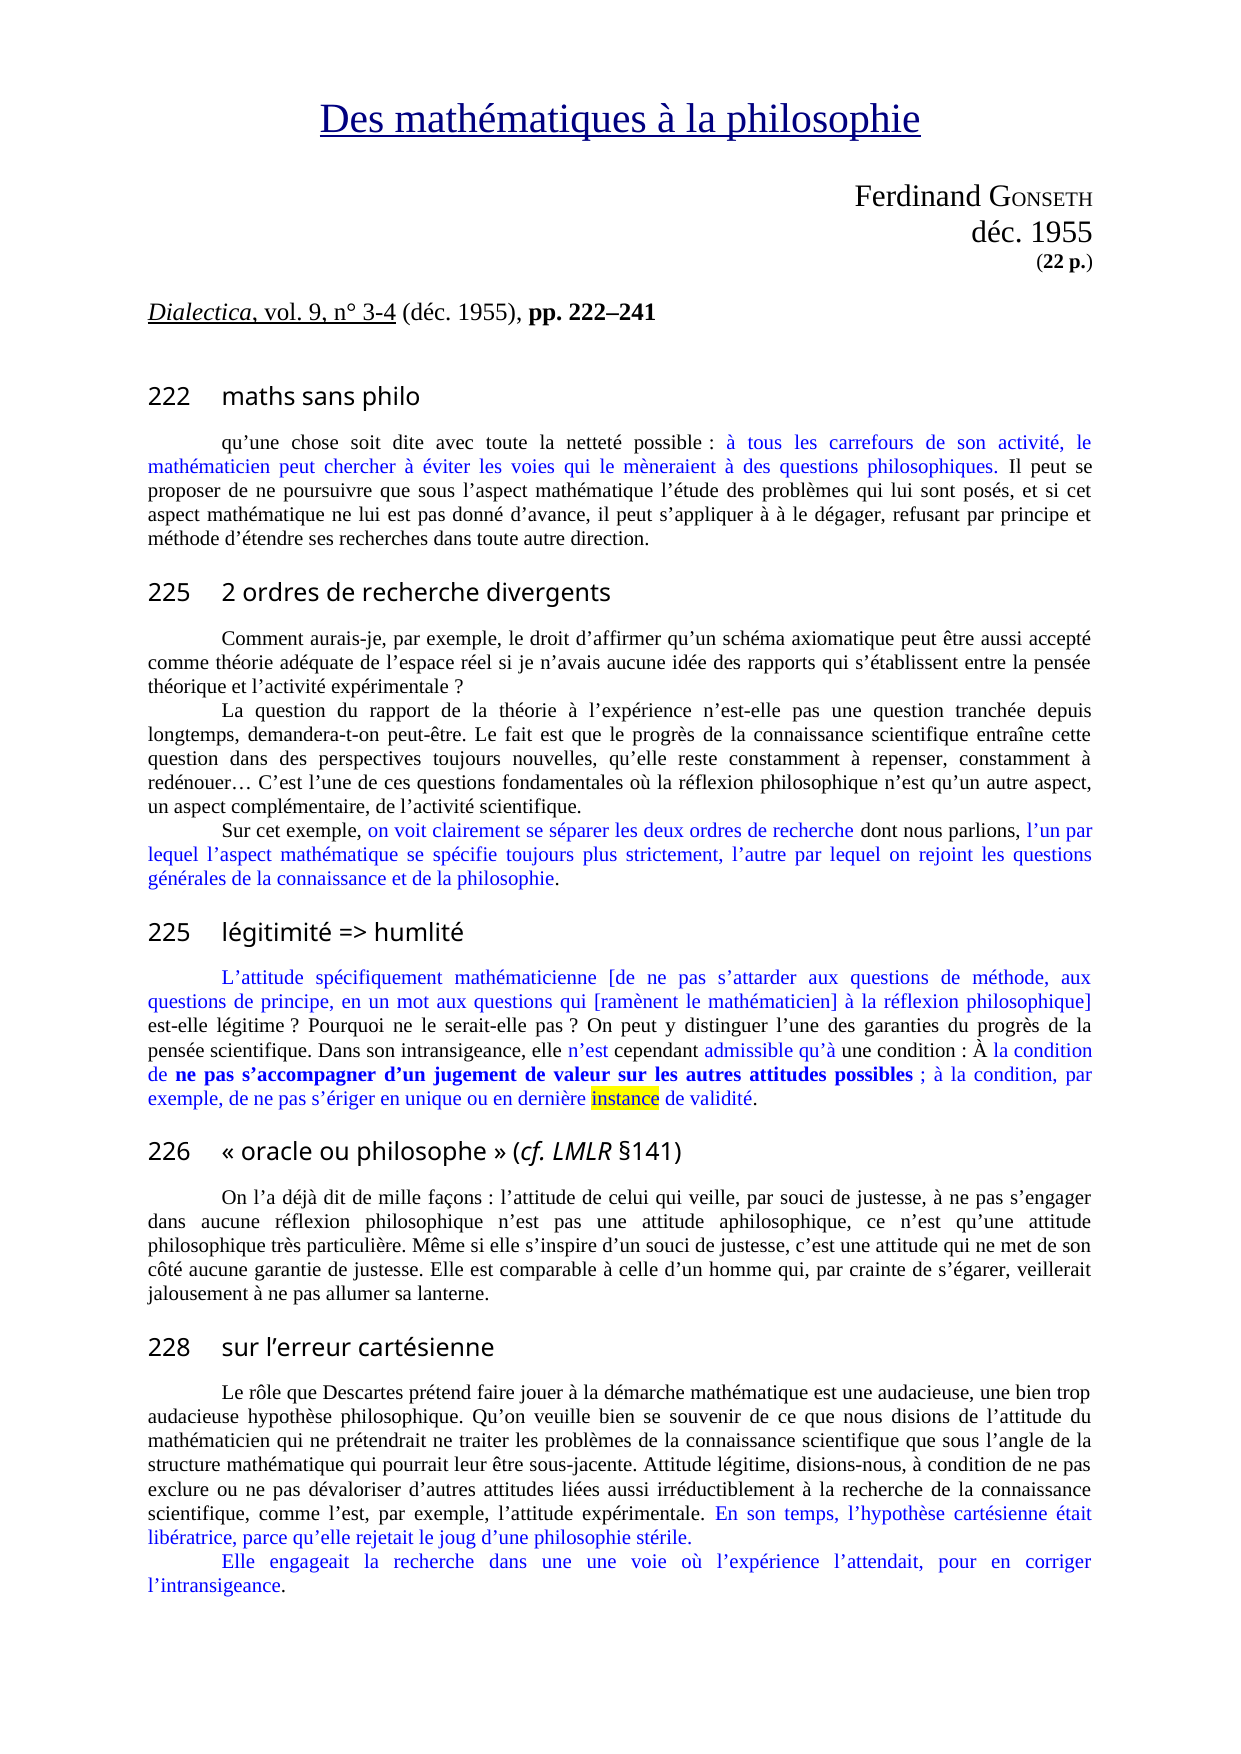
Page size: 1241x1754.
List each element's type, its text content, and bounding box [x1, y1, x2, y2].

text L’attitude spécifiquement mathématicienne [de ne pas s’attarder aux questions de méthode, aux questions de principe, en un mot aux questions qui [ramènent le mathématicien] à la réflexion philosophique] est-elle légitime ? Pourquoi ne le serait-elle pas ? On peut y distinguer l’une des garanties du progrès de la pensée scientifique. Dans son intransigeance, elle n’est cependant admissible qu’à une condition : À la condition de ne pas s’accompagner d’un jugement de valeur sur les autres attitudes possibles ; à la condition, par exemple, de ne pas s’ériger en unique ou en dernière instance de validité. [148, 965, 1093, 1110]
text Ferdinand Gonseth [148, 177, 1093, 213]
text 228 sur l’erreur cartésienne [148, 1329, 1093, 1363]
text qu’une chose soit dite avec toute la netteté possible : à tous les carrefours de son activité, le mathématicien peut chercher à éviter les voies qui le mèneraient à des questions philosophiques. Il peut se proposer de ne poursuivre que sous l’aspect mathématique l’étude des problèmes qui lui sont posés, et si cet aspect mathématique ne lui est pas donné d’avance, il peut s’appliquer à à le dégager, refusant par principe et méthode d’étendre ses recherches dans toute autre direction. [148, 430, 1093, 550]
text Sur cet exemple, on voit clairement se séparer les deux ordres de recherche dont nous parlions, l’un par lequel l’aspect mathématique se spécifie toujours plus strictement, l’autre par lequel on rejoint les questions générales de la connaissance et de la philosophie. [148, 818, 1093, 890]
text 225 légitimité => humlité [148, 914, 1093, 948]
text La question du rapport de la théorie à l’expérience n’est-elle pas une question tranchée depuis longtemps, demandera-t-on peut-être. Le fait est que le progrès de la connaissance scientifique entraîne cette question dans des perspectives toujours nouvelles, qu’elle reste constamment à repenser, constamment à redénouer… C’est l’une de ces questions fondamentales où la réflexion philosophique n’est qu’un autre aspect, un aspect complémentaire, de l’activité scientifique. [148, 698, 1093, 818]
text Comment aurais-je, par exemple, le droit d’affirmer qu’un schéma axiomatique peut être aussi accepté comme théorie adéquate de l’espace réel si je n’avais aucune idée des rapports qui s’établissent entre la pensée théorique et l’activité expérimentale ? [148, 626, 1093, 698]
text Des mathématiques à la philosophie [148, 94, 1093, 142]
text 226 « oracle ou philosophe » (cf. LMLR §141) [148, 1134, 1093, 1168]
text On l’a déjà dit de mille façons : l’attitude de celui qui veille, par souci de justesse, à ne pas s’engager dans aucune réflexion philosophique n’est pas une attitude aphilosophique, ce n’est qu’une attitude philosophique très particulière. Même si elle s’inspire d’un souci de justesse, c’est une attitude qui ne met de son côté aucune garantie de justesse. Elle est comparable à celle d’un homme qui, par crainte de s’égarer, veillerait jalousement à ne pas allumer sa lanterne. [148, 1185, 1093, 1305]
text 222 maths sans philo [148, 379, 1093, 413]
text (22 p.) [148, 249, 1093, 273]
text Le rôle que Descartes prétend faire jouer à la démarche mathématique est une audacieuse, une bien trop audacieuse hypothèse philosophique. Qu’on veuille bien se souvenir de ce que nous disions de l’attitude du mathématicien qui ne prétendrait ne traiter les problèmes de la connaissance scientifique que sous l’angle de la structure mathématique qui pourrait leur être sous-jacente. Attitude légitime, disions-nous, à condition de ne pas exclure ou ne pas dévaloriser d’autres attitudes liées aussi irréductiblement à la recherche de la connaissance scientifique, comme l’est, par exemple, l’attitude expérimentale. En son temps, l’hypothèse cartésienne était libératrice, parce qu’elle rejetait le joug d’une philosophie stérile. [148, 1380, 1093, 1549]
text Dialectica, vol. 9, n° 3-4 (déc. 1955), pp. 222‒241 [148, 297, 1093, 326]
text 225 2 ordres de recherche divergents [148, 574, 1093, 608]
text Elle engageait la recherche dans une une voie où l’expérience l’attendait, pour en corriger l’intransigeance. [148, 1549, 1093, 1597]
text déc. 1955 [148, 213, 1093, 249]
